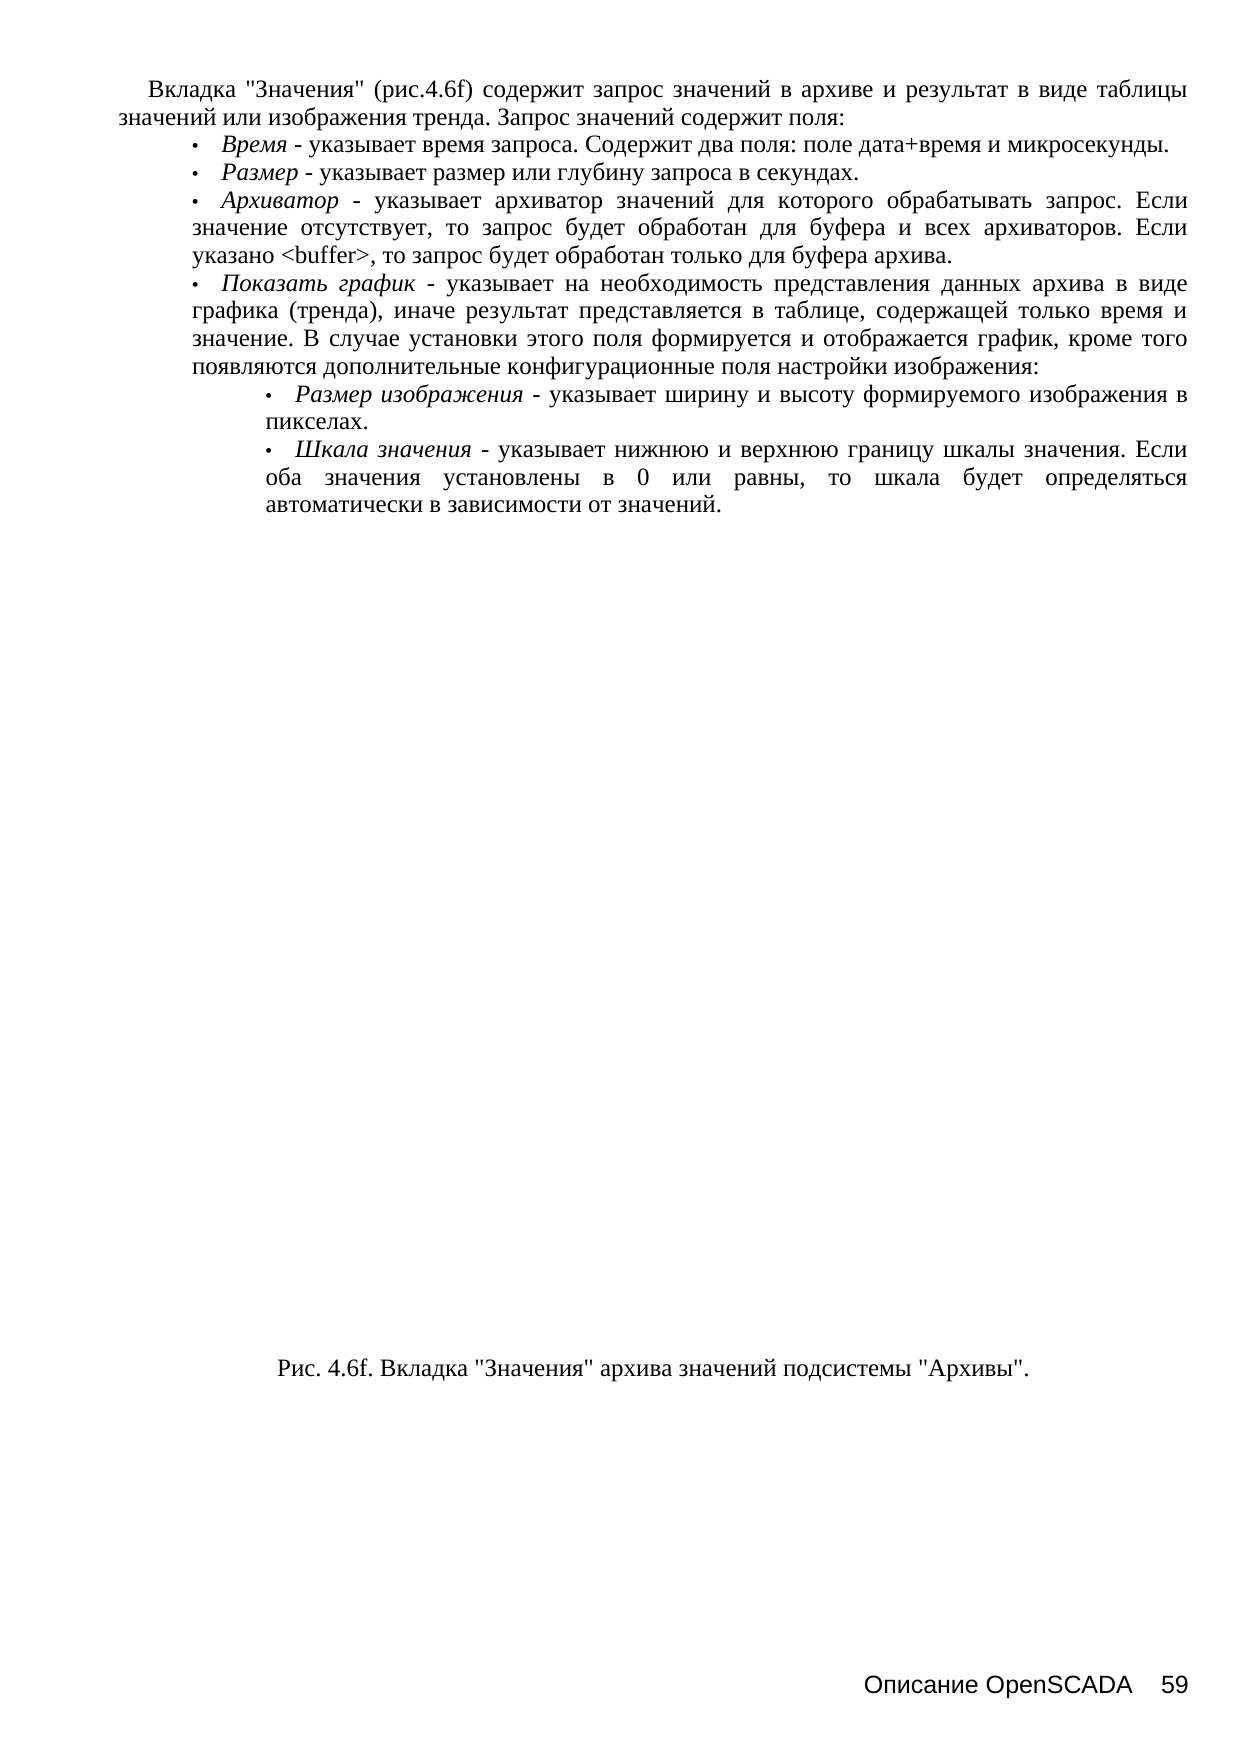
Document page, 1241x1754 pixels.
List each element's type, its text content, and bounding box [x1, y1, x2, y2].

list Время - указывает время запроса. Содержит два поля: поле дата+время и микросекунды. [162, 130, 1188, 158]
list Размер - указывает размер или глубину запроса в секундах. [162, 158, 1188, 186]
text Вкладка "Значения" (рис.4.6f) содержит запрос значений в архиве и результат в виде таблицы значений или изображения тренда. Запрос значений содержит поля: [118, 75, 1188, 130]
list Шкала значения - указывает нижнюю и верхнюю границу шкалы значения. Если оба значения установлены в 0 или равны, то шкала будет определяться автоматически в зависимости от значений. [236, 435, 1188, 518]
text Рис. 4.6f. Вкладка "Значения" архива значений подсистемы "Архивы". [118, 531, 1188, 1382]
list Размер изображения - указывает ширину и высоту формируемого изображения в пикселах. [236, 380, 1188, 435]
list Показать график - указывает на необходимость представления данных архива в виде графика (тренда), иначе результат представляется в таблице, содержащей только время и значение. В случае установки этого поля формируется и отображается график, кроме того появляются дополнительные конфигурационные поля настройки изображения: [162, 269, 1188, 380]
list Архиватор - указывает архиватор значений для которого обрабатывать запрос. Если значение отсутствует, то запрос будет обработан для буфера и всех архиваторов. Если указано <buffer>, то запрос будет обработан только для буфера архива. [162, 186, 1188, 269]
